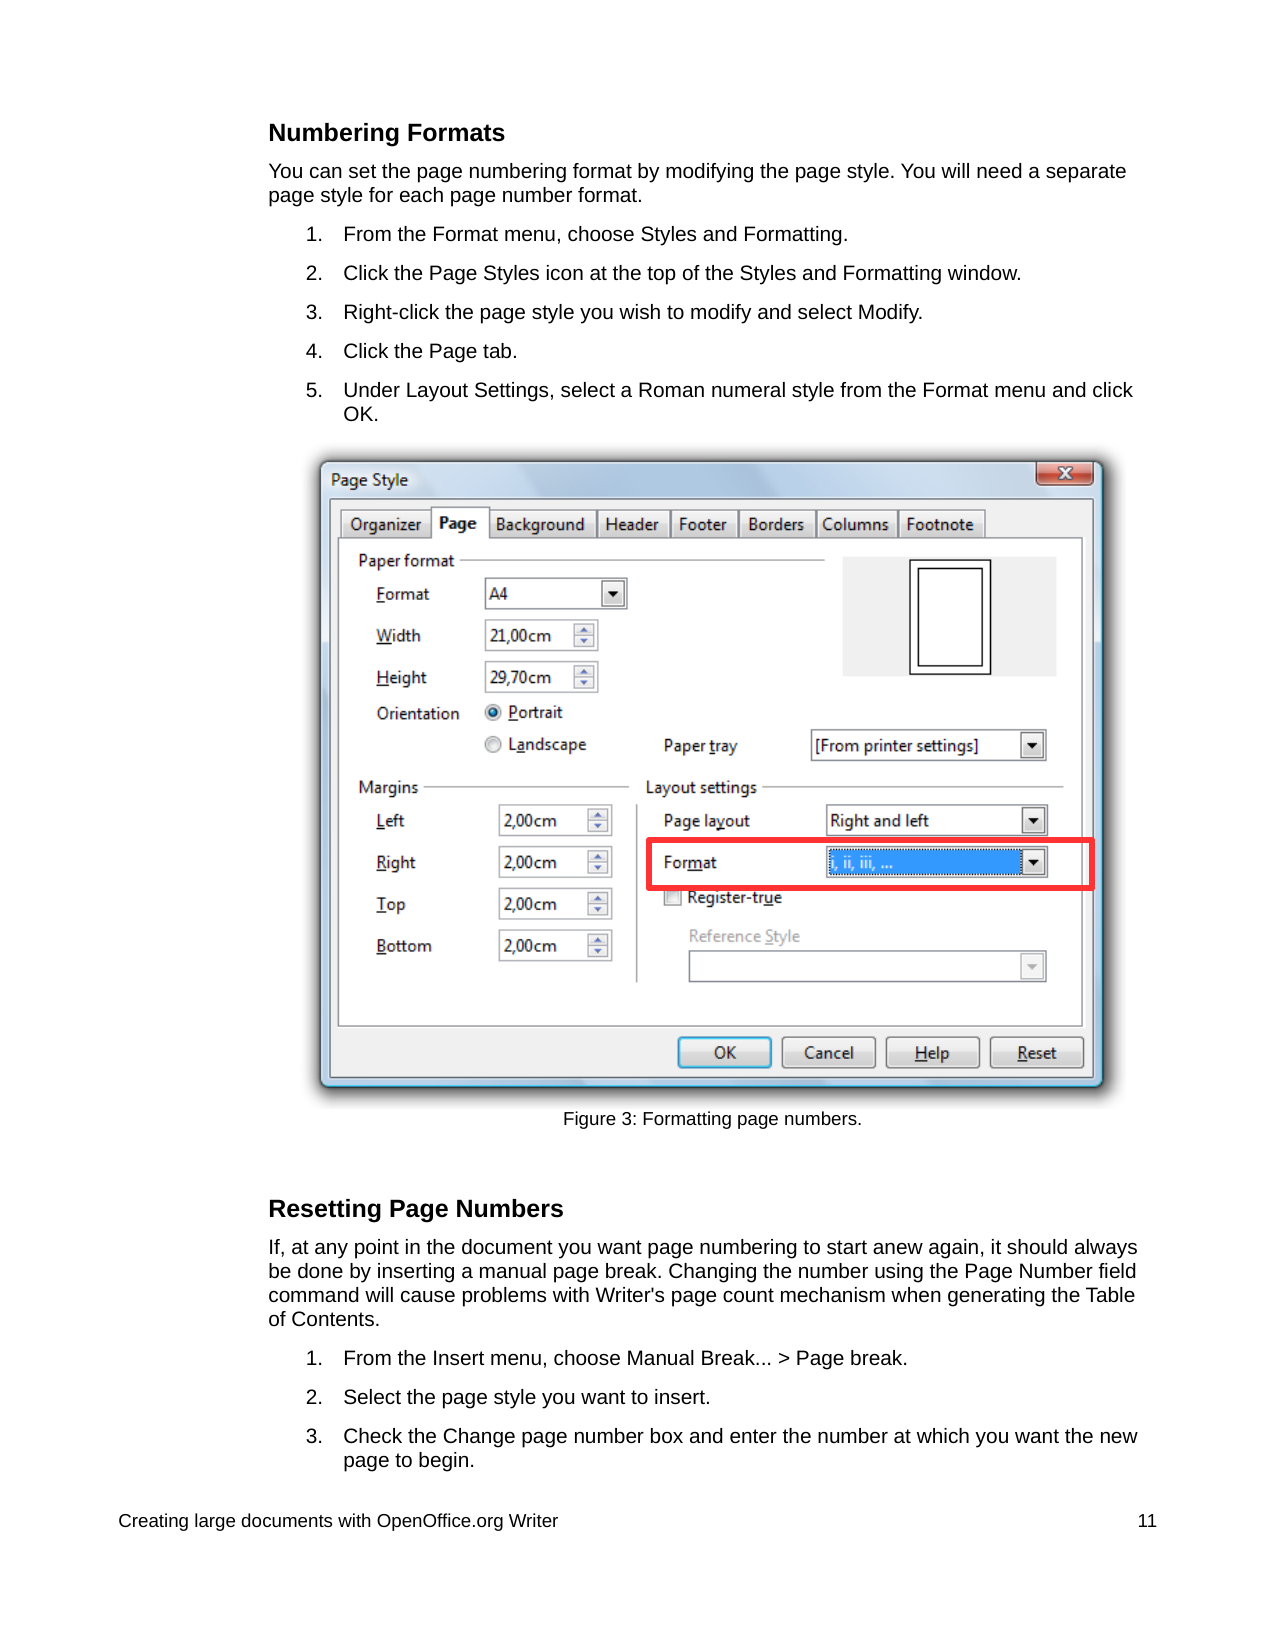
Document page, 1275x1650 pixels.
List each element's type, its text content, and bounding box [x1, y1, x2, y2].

list From the Format menu, choose Styles and Formatting. [306, 222, 1157, 246]
list Click the Page tab. [306, 339, 1157, 363]
list Under Layout Settings, select a Roman numeral style from the Format menu and click OK. [306, 378, 1157, 426]
list Check the Change page number box and enter the number at which you want the new page to begin. [306, 1424, 1157, 1472]
text If, at any point in the document you want page numbering to start anew again, it should always be done by inserting a manual page break. Changing the number using the Page Number field command will cause problems with Writer's page count mechanism when generating the Table of Contents. [268, 1235, 1157, 1331]
list Click the Page Styles icon at the top of the Styles and Formatting window. [306, 261, 1157, 285]
list Select the page style you want to insert. [306, 1385, 1157, 1409]
picture [299, 441, 1126, 1109]
subtitle Numbering Formats [268, 118, 1157, 147]
text Figure 3: Formatting page numbers. [299, 1109, 1126, 1130]
list From the Insert menu, choose Manual Break... > Page break. [306, 1346, 1157, 1370]
list Right-click the page style you wish to modify and select Modify. [306, 300, 1157, 324]
text You can set the page numbering format by modifying the page style. You will need a separate page style for each page number format. [268, 159, 1157, 207]
subtitle Resetting Page Numbers [268, 1194, 1157, 1222]
